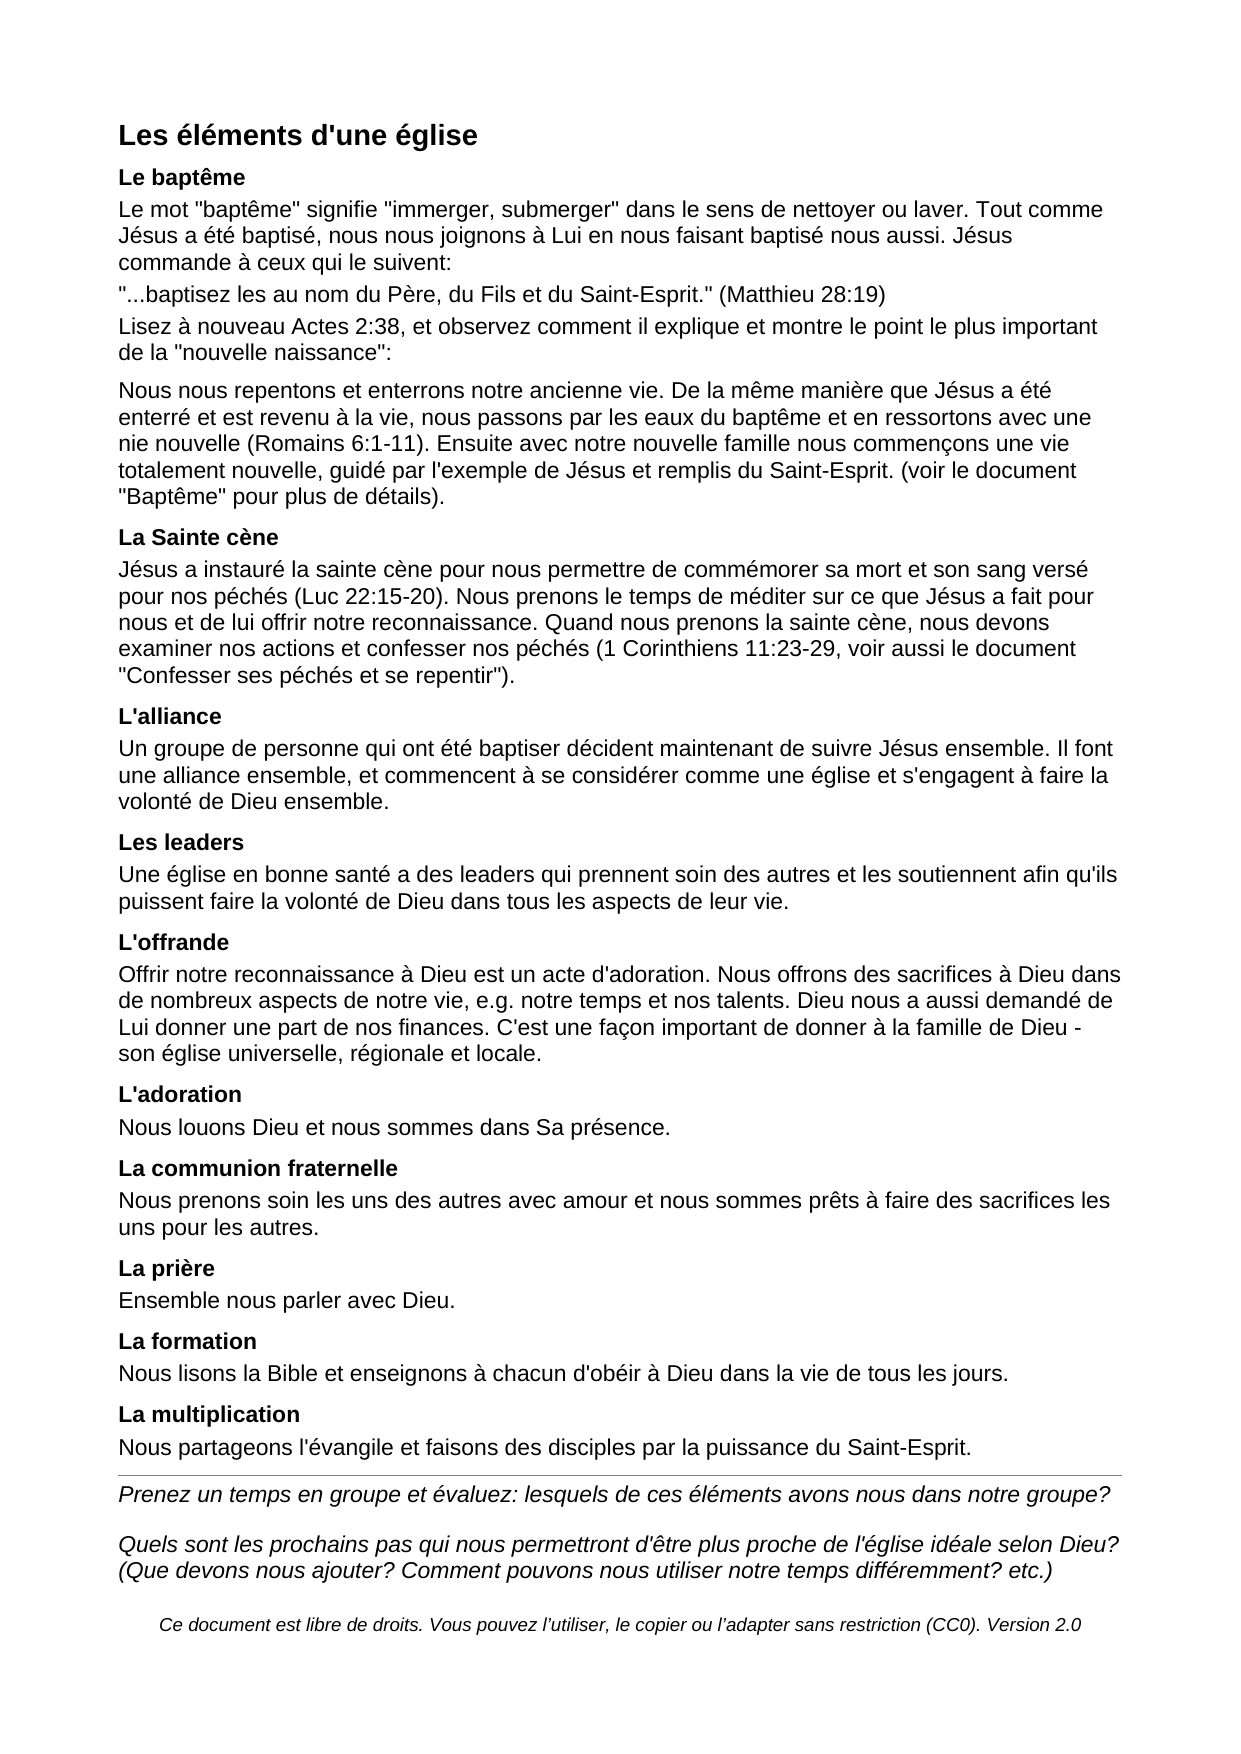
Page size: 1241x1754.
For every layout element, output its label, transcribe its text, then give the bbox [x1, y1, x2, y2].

text Nous nous repentons et enterrons notre ancienne vie. De la même manière que Jésus a été enterré et est revenu à la vie, nous passons par les eaux du baptême et en ressortons avec une nie nouvelle (Romains 6:1-11). Ensuite avec notre nouvelle famille nous commençons une vie totalement nouvelle, guidé par l'exemple de Jésus et remplis du Saint-Esprit. (voir le document "Baptême" pour plus de détails). [118, 377, 1122, 509]
subtitle L'alliance [118, 703, 1122, 729]
subtitle La Sainte cène [118, 524, 1122, 550]
subtitle La formation [118, 1328, 1122, 1354]
subtitle La multiplication [118, 1401, 1122, 1428]
text Jésus a instauré la sainte cène pour nous permettre de commémorer sa mort et son sang versé pour nos péchés (Luc 22:15-20). Nous prenons le temps de méditer sur ce que Jésus a fait pour nous et de lui offrir notre reconnaissance. Quand nous prenons la sainte cène, nous devons examiner nos actions et confesser nos péchés (1 Corinthiens 11:23-29, voir aussi le document "Confesser ses péchés et se repentir"). [118, 556, 1122, 688]
text Prenez un temps en groupe et évaluez: lesquels de ces éléments avons nous dans notre groupe? [118, 1481, 1122, 1507]
text Un groupe de personne qui ont été baptiser décident maintenant de suivre Jésus ensemble. Il font une alliance ensemble, et commencent à se considérer comme une église et s'engagent à faire la volonté de Dieu ensemble. [118, 735, 1122, 814]
subtitle Les leaders [118, 829, 1122, 855]
subtitle L'adoration [118, 1081, 1122, 1108]
text "...baptisez les au nom du Père, du Fils et du Saint-Esprit." (Matthieu 28:19) [118, 281, 1122, 307]
subtitle L'offrande [118, 929, 1122, 955]
text Ensemble nous parler avec Dieu. [118, 1287, 1122, 1313]
subtitle La communion fraternelle [118, 1155, 1122, 1181]
text Offrir notre reconnaissance à Dieu est un acte d'adoration. Nous offrons des sacrifices à Dieu dans de nombreux aspects de notre vie, e.g. notre temps et nos talents. Dieu nous a aussi demandé de Lui donner une part de nos finances. C'est une façon important de donner à la famille de Dieu - son église universelle, régionale et locale. [118, 961, 1122, 1067]
subtitle Les éléments d'une église [118, 118, 1122, 152]
subtitle Le baptême [118, 163, 1122, 190]
text Quels sont les prochains pas qui nous permettront d'être plus proche de l'église idéale selon Dieu? (Que devons nous ajouter? Comment pouvons nous utiliser notre temps différemment? etc.) [118, 1531, 1122, 1583]
text Nous lisons la Bible et enseignons à chacun d'obéir à Dieu dans la vie de tous les jours. [118, 1360, 1122, 1387]
text Nous louons Dieu et nous sommes dans Sa présence. [118, 1114, 1122, 1140]
subtitle La prière [118, 1254, 1122, 1281]
text Nous partageons l'évangile et faisons des disciples par la puissance du Saint-Esprit. [118, 1434, 1122, 1460]
text Le mot "baptême" signifie "immerger, submerger" dans le sens de nettoyer ou laver. Tout comme Jésus a été baptisé, nous nous joignons à Lui en nous faisant baptisé nous aussi. Jésus commande à ceux qui le suivent: [118, 196, 1122, 275]
text Une église en bonne santé a des leaders qui prennent soin des autres et les soutiennent afin qu'ils puissent faire la volonté de Dieu dans tous les aspects de leur vie. [118, 861, 1122, 914]
text Lisez à nouveau Actes 2:38, et observez comment il explique et montre le point le plus important de la "nouvelle naissance": [118, 313, 1122, 366]
text Nous prenons soin les uns des autres avec amour et nous sommes prêts à faire des sacrifices les uns pour les autres. [118, 1187, 1122, 1240]
